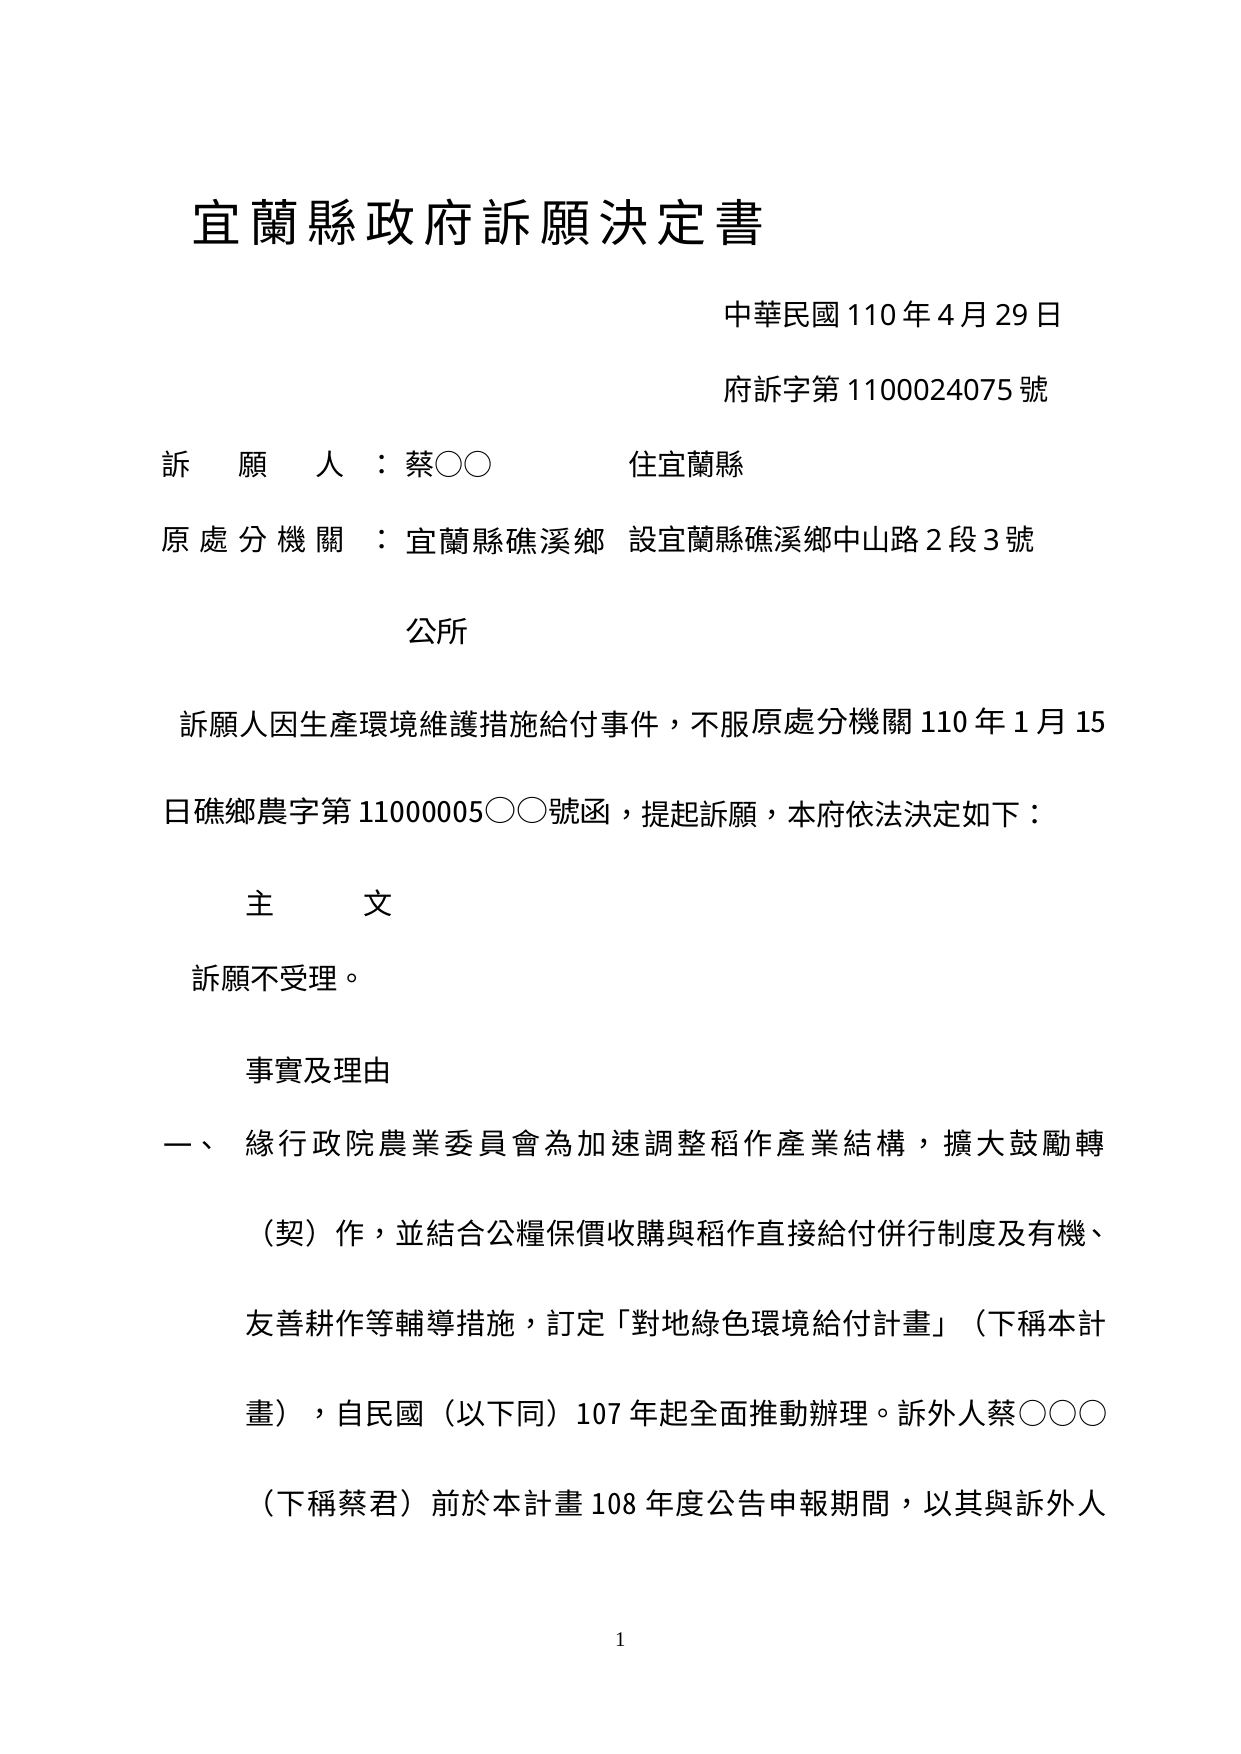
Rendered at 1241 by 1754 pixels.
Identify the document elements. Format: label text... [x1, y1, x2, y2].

table_cell 訴願人因生產環境維護措施給付事件，不服原處分機關110年1月15日礁鄉農字第11000005○○號函，提起訴願，本府依法決定如下： [150, 683, 1118, 864]
table_cell [150, 277, 712, 352]
table_cell 府訴字第1100024075號 [713, 352, 1118, 427]
table_cell 緣行政院農業委員會為加速調整稻作產業結構，擴大鼓勵轉（契）作，並結合公糧保價收購與稻作直接給付併行制度及有機、友善耕作等輔導措施，訂定「對地綠色環境給付計畫」（下稱本計畫），自民國（以下同）107年起全面推動辦理。訴外人蔡○○○（下稱蔡君）前於本計畫108年度公告申報期間，以其與訴外人 [234, 1106, 1118, 1541]
table_cell 主文 [234, 865, 404, 939]
table_cell [404, 865, 1118, 939]
table_cell 中華民國110年4月29日 [713, 277, 1118, 352]
table_cell [150, 865, 234, 939]
table_cell 訴願人 [150, 427, 356, 502]
table_cell ： [356, 502, 394, 683]
table_cell [150, 1031, 234, 1106]
table_cell 宜蘭縣礁溪鄉公所 [394, 502, 617, 683]
table_cell [404, 1031, 1118, 1106]
table_cell 原處分機關 [150, 502, 356, 683]
table_cell ： [356, 427, 394, 502]
table_cell 訴願不受理。 [150, 940, 1118, 1031]
table_header [776, 165, 1118, 277]
table_cell 事實及理由 [234, 1031, 404, 1106]
table_cell 蔡○○ [394, 427, 617, 502]
table_cell 一、 [150, 1106, 234, 1541]
table_header 宜蘭縣政府訴願決定書 [150, 165, 776, 277]
table_cell 住宜蘭縣 [617, 427, 1118, 502]
table_cell [150, 352, 712, 427]
table_cell 設宜蘭縣礁溪鄉中山路2段3號 [617, 502, 1118, 683]
